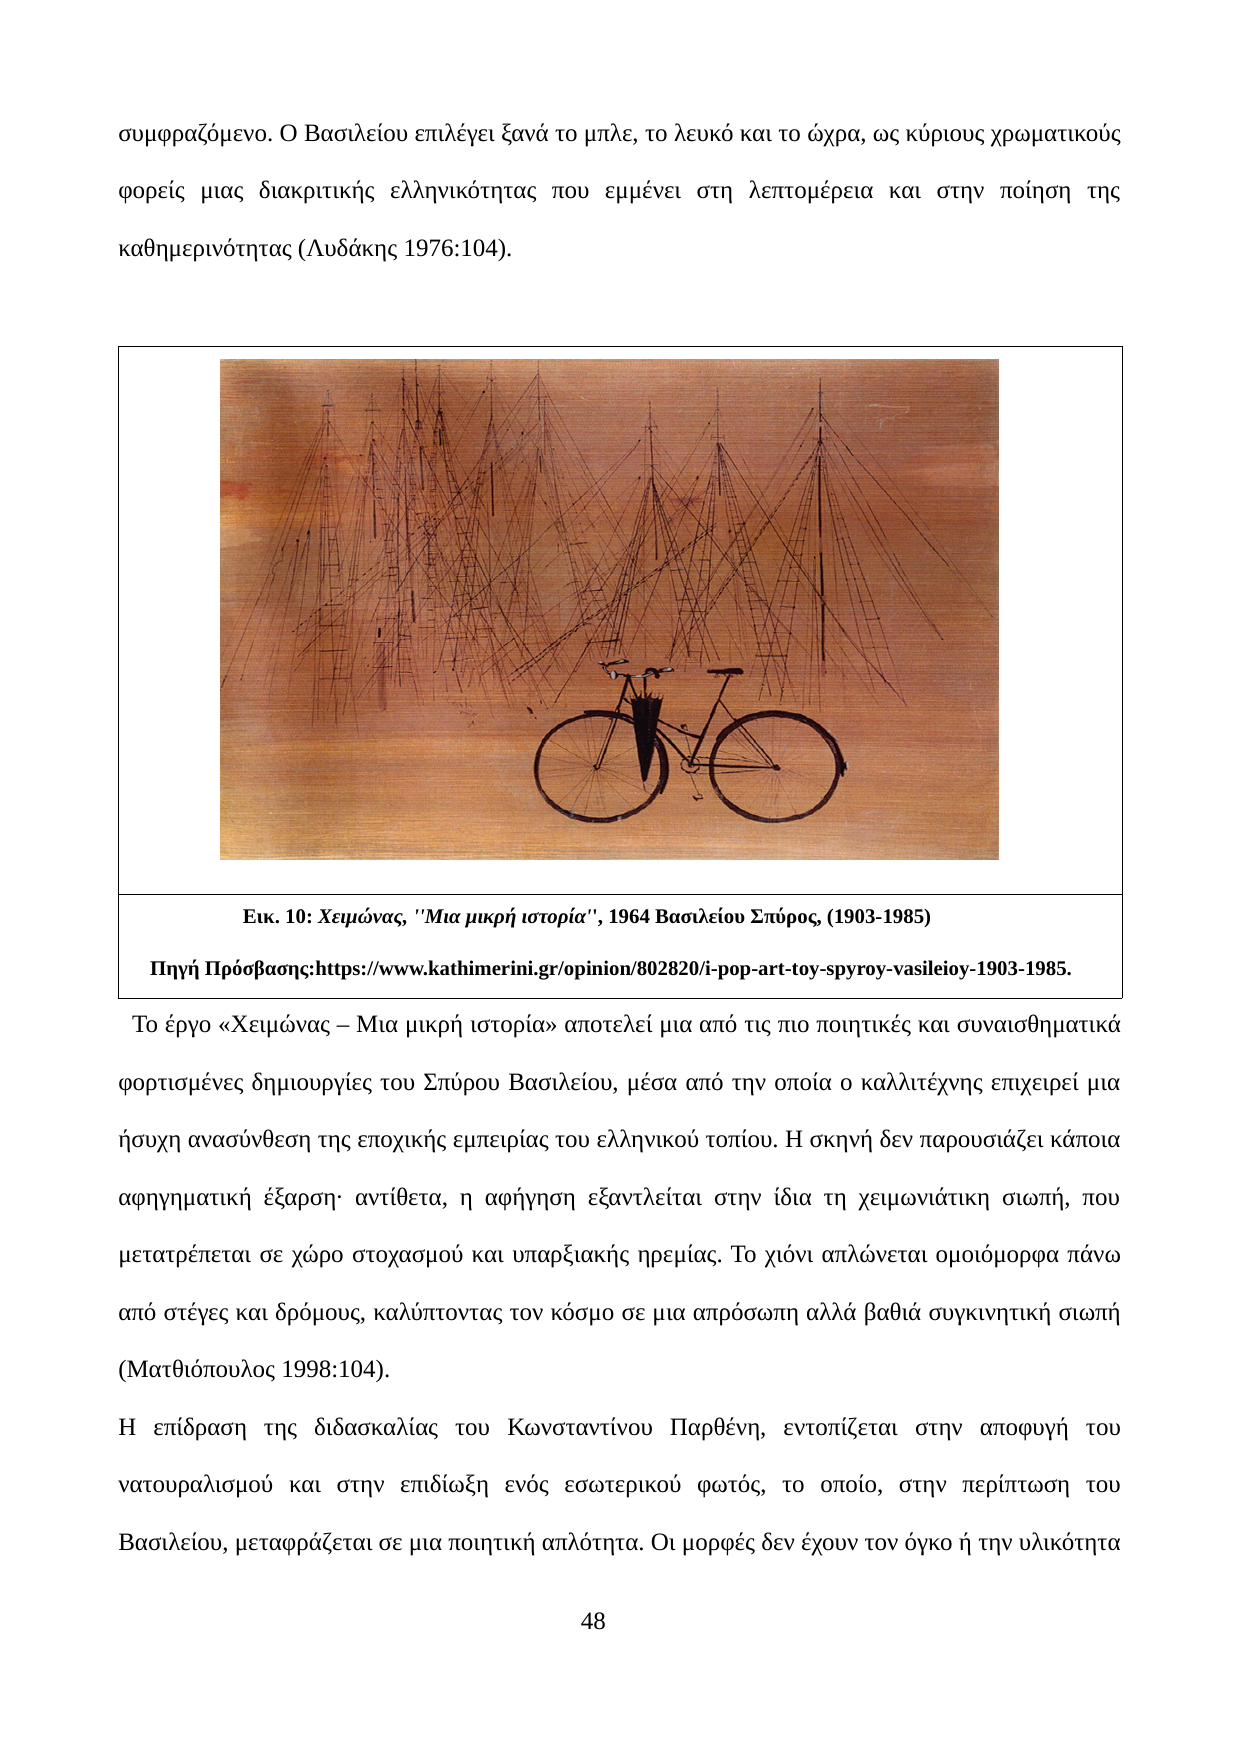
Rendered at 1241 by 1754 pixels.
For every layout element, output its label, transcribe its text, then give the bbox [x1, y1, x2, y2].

text Το έργο «Χειμώνας – Μια μικρή ιστορία» αποτελεί μια από τις πιο ποιητικές και συναισθηματικά φορτισμένες δημιουργίες του Σπύρου Βασιλείου, μέσα από την οποία ο καλλιτέχνης επιχειρεί μια ήσυχη ανασύνθεση της εποχικής εμπειρίας του ελληνικού τοπίου. Η σκηνή δεν παρουσιάζει κάποια αφηγηματική έξαρση· αντίθετα, η αφήγηση εξαντλείται στην ίδια τη χειμωνιάτικη σιωπή, που μετατρέπεται σε χώρο στοχασμού και υπαρξιακής ηρεμίας. Το χιόνι απλώνεται ομοιόμορφα πάνω από στέγες και δρόμους, καλύπτοντας τον κόσμο σε μια απρόσωπη αλλά βαθιά συγκινητική σιωπή (Ματθιόπουλος 1998:104). [118, 999, 1122, 1383]
table_cell Εικ. 10: Χειμώνας, ''Μια μικρή ιστορία'', 1964 Βασιλείου Σπύρος, (1903-1985) Πηγή Πρόσβασης:https://www.kathimerini.gr/opinion/802820/i-pop-art-toy-spyroy-vasileioy-1903-1985. [119, 895, 1122, 998]
table_header [119, 347, 1122, 894]
picture [133, 359, 1086, 860]
text Η επίδραση της διδασκαλίας του Κωνσταντίνου Παρθένη, εντοπίζεται στην αποφυγή του νατουραλισμού και στην επιδίωξη ενός εσωτερικού φωτός, το οποίο, στην περίπτωση του Βασιλείου, μεταφράζεται σε μια ποιητική απλότητα. Οι μορφές δεν έχουν τον όγκο ή την υλικότητα [118, 1410, 1122, 1556]
text συμφραζόμενο. Ο Βασιλείου επιλέγει ξανά το μπλε, το λευκό και το ώχρα, ως κύριους χρωματικούς φορείς μιας διακριτικής ελληνικότητας που εμμένει στη λεπτομέρεια και στην ποίηση της καθημερινότητας (Λυδάκης 1976:104). [118, 118, 1122, 262]
